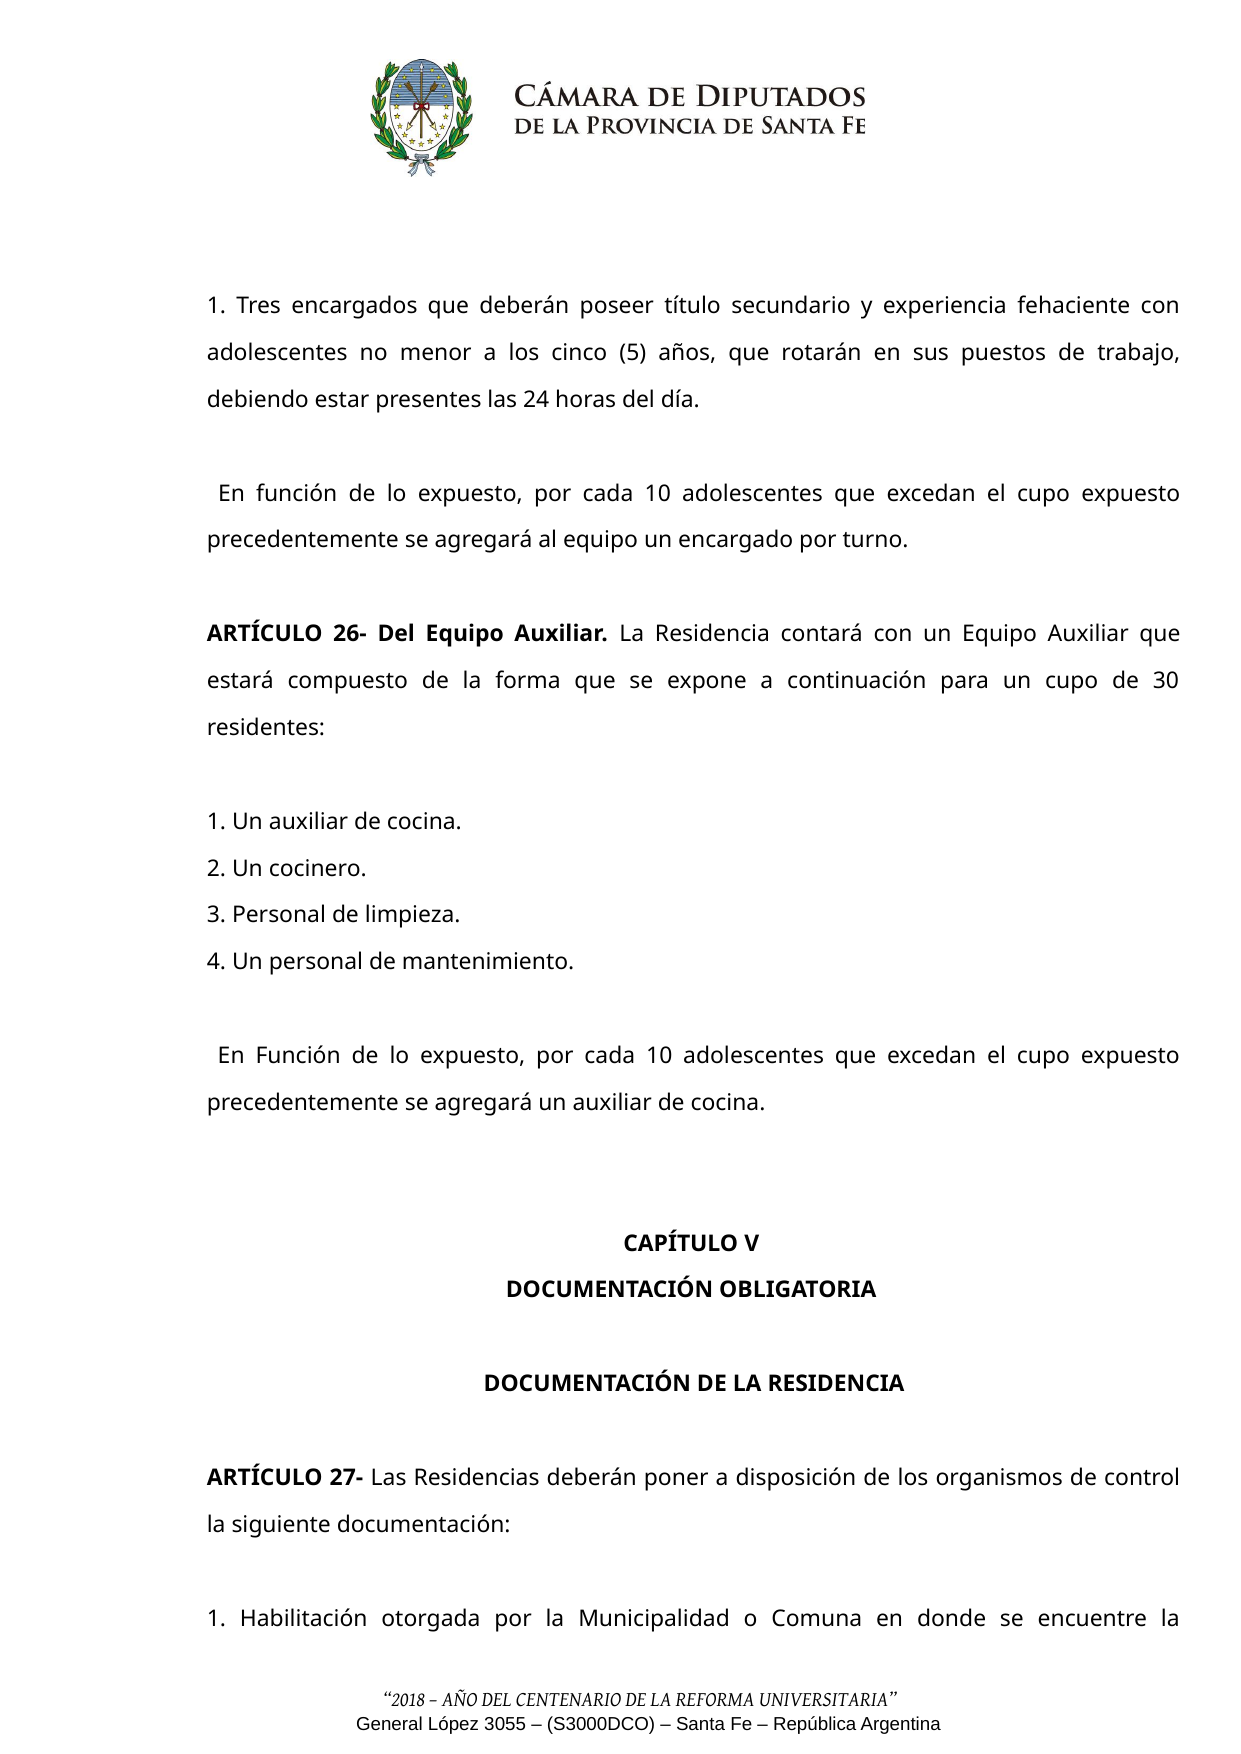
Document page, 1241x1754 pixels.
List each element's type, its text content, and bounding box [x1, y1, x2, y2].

text ARTÍCULO 27- Las Residencias deberán poner a disposición de los organismos de control la siguiente documentación: [207, 1461, 1181, 1539]
picture [370, 59, 866, 181]
text 4. Un personal de mantenimiento. [207, 945, 1181, 977]
text 2. Un cocinero. [207, 852, 1181, 883]
text 1. Tres encargados que deberán poseer título secundario y experiencia fehaciente con adolescentes no menor a los cinco (5) años, que rotarán en sus puestos de trabajo, debiendo estar presentes las 24 horas del día. [207, 289, 1181, 414]
text ARTÍCULO 26- Del Equipo Auxiliar. La Residencia contará con un Equipo Auxiliar que estará compuesto de la forma que se expone a continuación para un cupo de 30 residentes: [207, 617, 1181, 742]
text 3. Personal de limpieza. [207, 898, 1181, 930]
text 1. Habilitación otorgada por la Municipalidad o Comuna en donde se encuentre la [207, 1602, 1181, 1633]
text 1. Un auxiliar de cocina. [207, 805, 1181, 836]
text DOCUMENTACIÓN OBLIGATORIA [207, 1273, 1181, 1305]
text DOCUMENTACIÓN DE LA RESIDENCIA [207, 1367, 1181, 1398]
text En Función de lo expuesto, por cada 10 adolescentes que excedan el cupo expuesto precedentemente se agregará un auxiliar de cocina. [207, 1039, 1181, 1117]
text CAPÍTULO V [207, 1227, 1181, 1258]
text En función de lo expuesto, por cada 10 adolescentes que excedan el cupo expuesto precedentemente se agregará al equipo un encargado por turno. [207, 477, 1181, 555]
